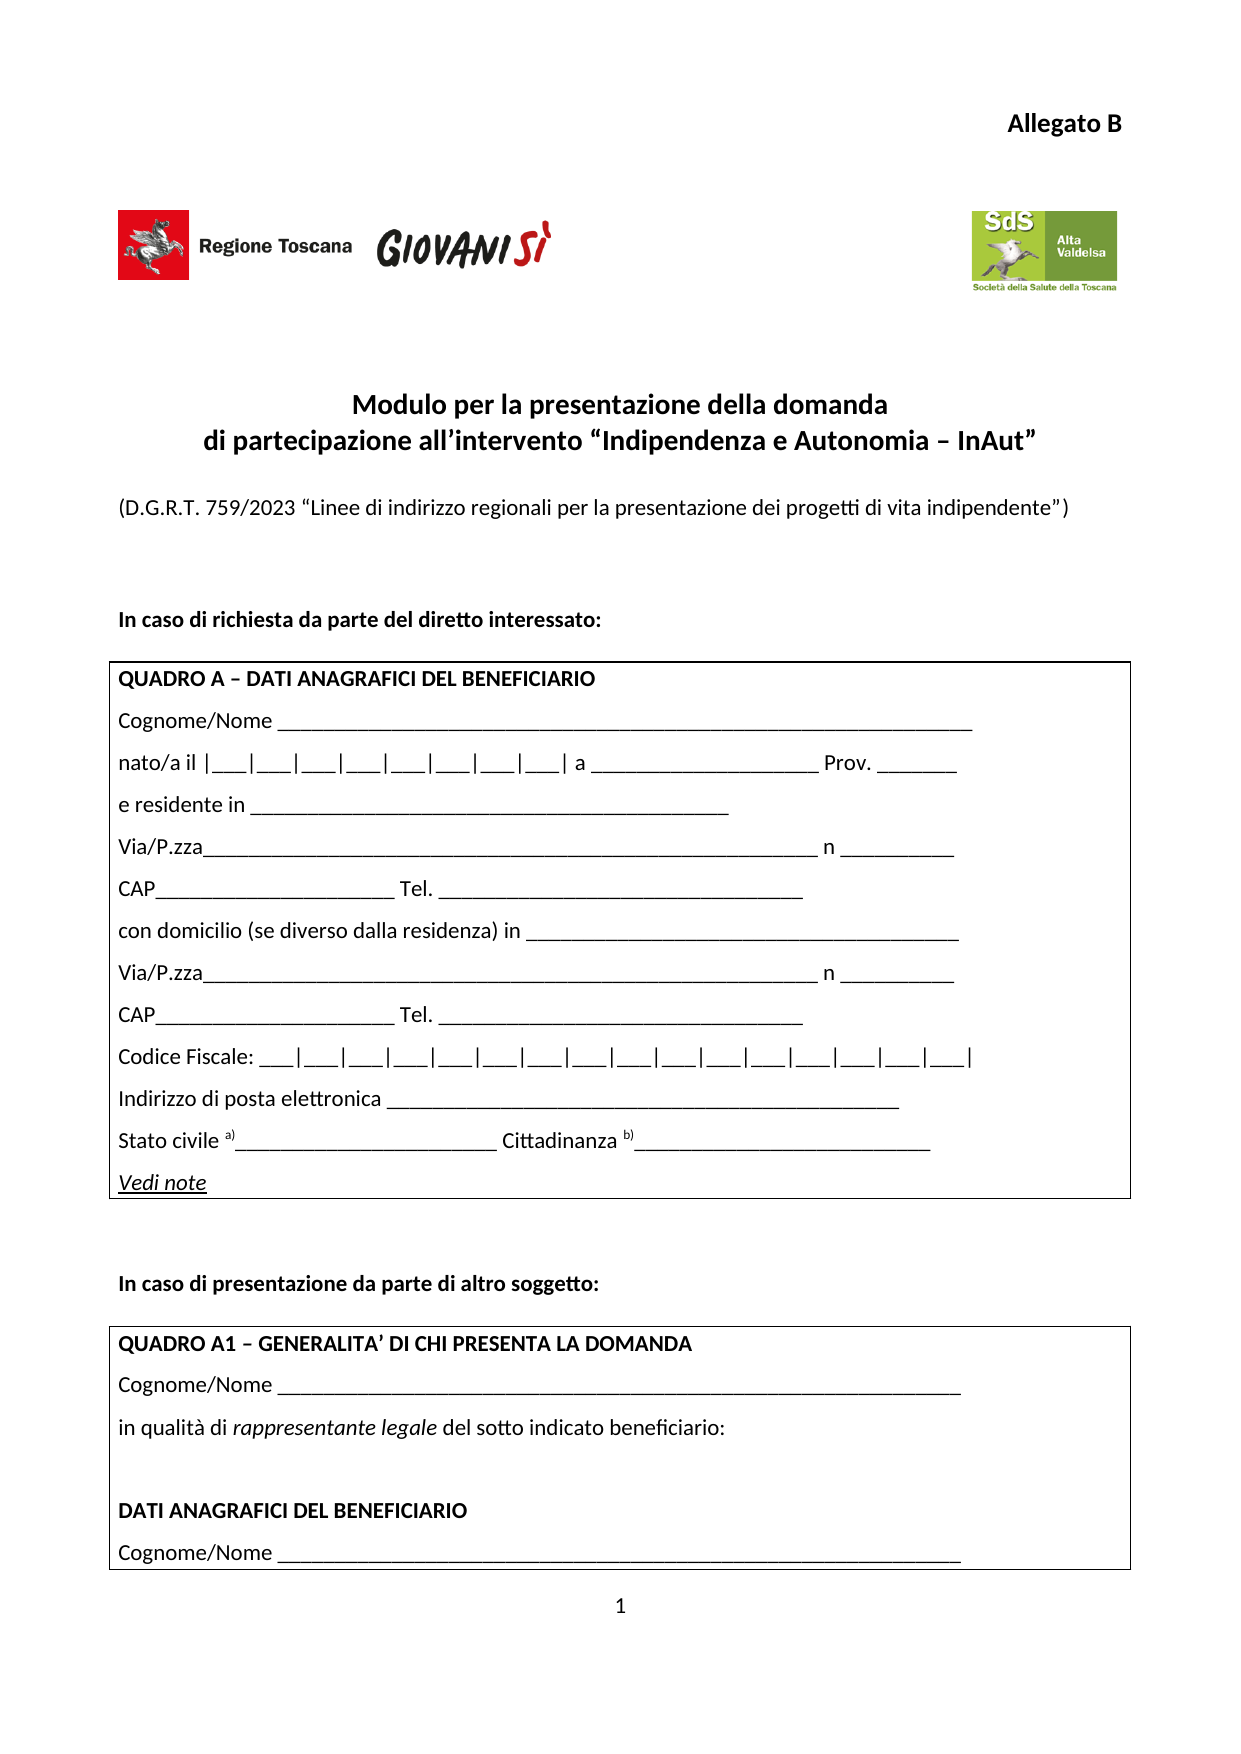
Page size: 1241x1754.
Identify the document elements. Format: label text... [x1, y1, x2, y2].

text Indirizzo di posta elettronica _____________________________________________ [110, 1081, 1130, 1112]
text In caso di richiesta da parte del diretto interessato: [118, 605, 1122, 633]
text Allegato B [118, 106, 1122, 139]
text Vedi note [110, 1165, 1130, 1198]
text QUADRO A1 – GENERALITA’ DI CHI PRESENTA LA DOMANDA [110, 1327, 1130, 1357]
text Via/P.zza______________________________________________________ n __________ [110, 829, 1130, 861]
text CAP_____________________ Tel. ________________________________ [110, 871, 1130, 902]
text in qualità di rappresentante legale del sotto indicato beneficiario: [110, 1409, 1130, 1441]
text Modulo per la presentazione della domanda [118, 386, 1122, 422]
text Cognome/Nome _____________________________________________________________ [110, 703, 1130, 734]
text In caso di presentazione da parte di altro soggetto: [118, 1269, 1122, 1297]
text (D.G.R.T. 759/2023 “Linee di indirizzo regionali per la presentazione dei progetti di vita indipendente”) [118, 493, 1122, 521]
text DATI ANAGRAFICI DEL BENEFICIARIO [110, 1493, 1130, 1524]
text Cognome/Nome ____________________________________________________________ [110, 1535, 1130, 1569]
text Via/P.zza______________________________________________________ n __________ [110, 955, 1130, 986]
text Stato civile a)_______________________ Cittadinanza b)__________________________ [110, 1123, 1130, 1154]
text CAP_____________________ Tel. ________________________________ [110, 997, 1130, 1028]
text Cognome/Nome ____________________________________________________________ [110, 1367, 1130, 1399]
text Codice Fiscale: ___|___|___|___|___|___|___|___|___|___|___|___|___|___|___|___| [110, 1039, 1130, 1070]
text con domicilio (se diverso dalla residenza) in ______________________________________ [110, 913, 1130, 944]
text di partecipazione all’intervento “Indipendenza e Autonomia – InAut” [118, 422, 1122, 458]
picture [118, 210, 551, 280]
text QUADRO A – DATI ANAGRAFICI DEL BENEFICIARIO [110, 663, 1130, 693]
picture [971, 211, 1118, 293]
text nato/a il |___|___|___|___|___|___|___|___| a ____________________ Prov. _______ [110, 745, 1130, 777]
text e residente in __________________________________________ [110, 787, 1130, 818]
